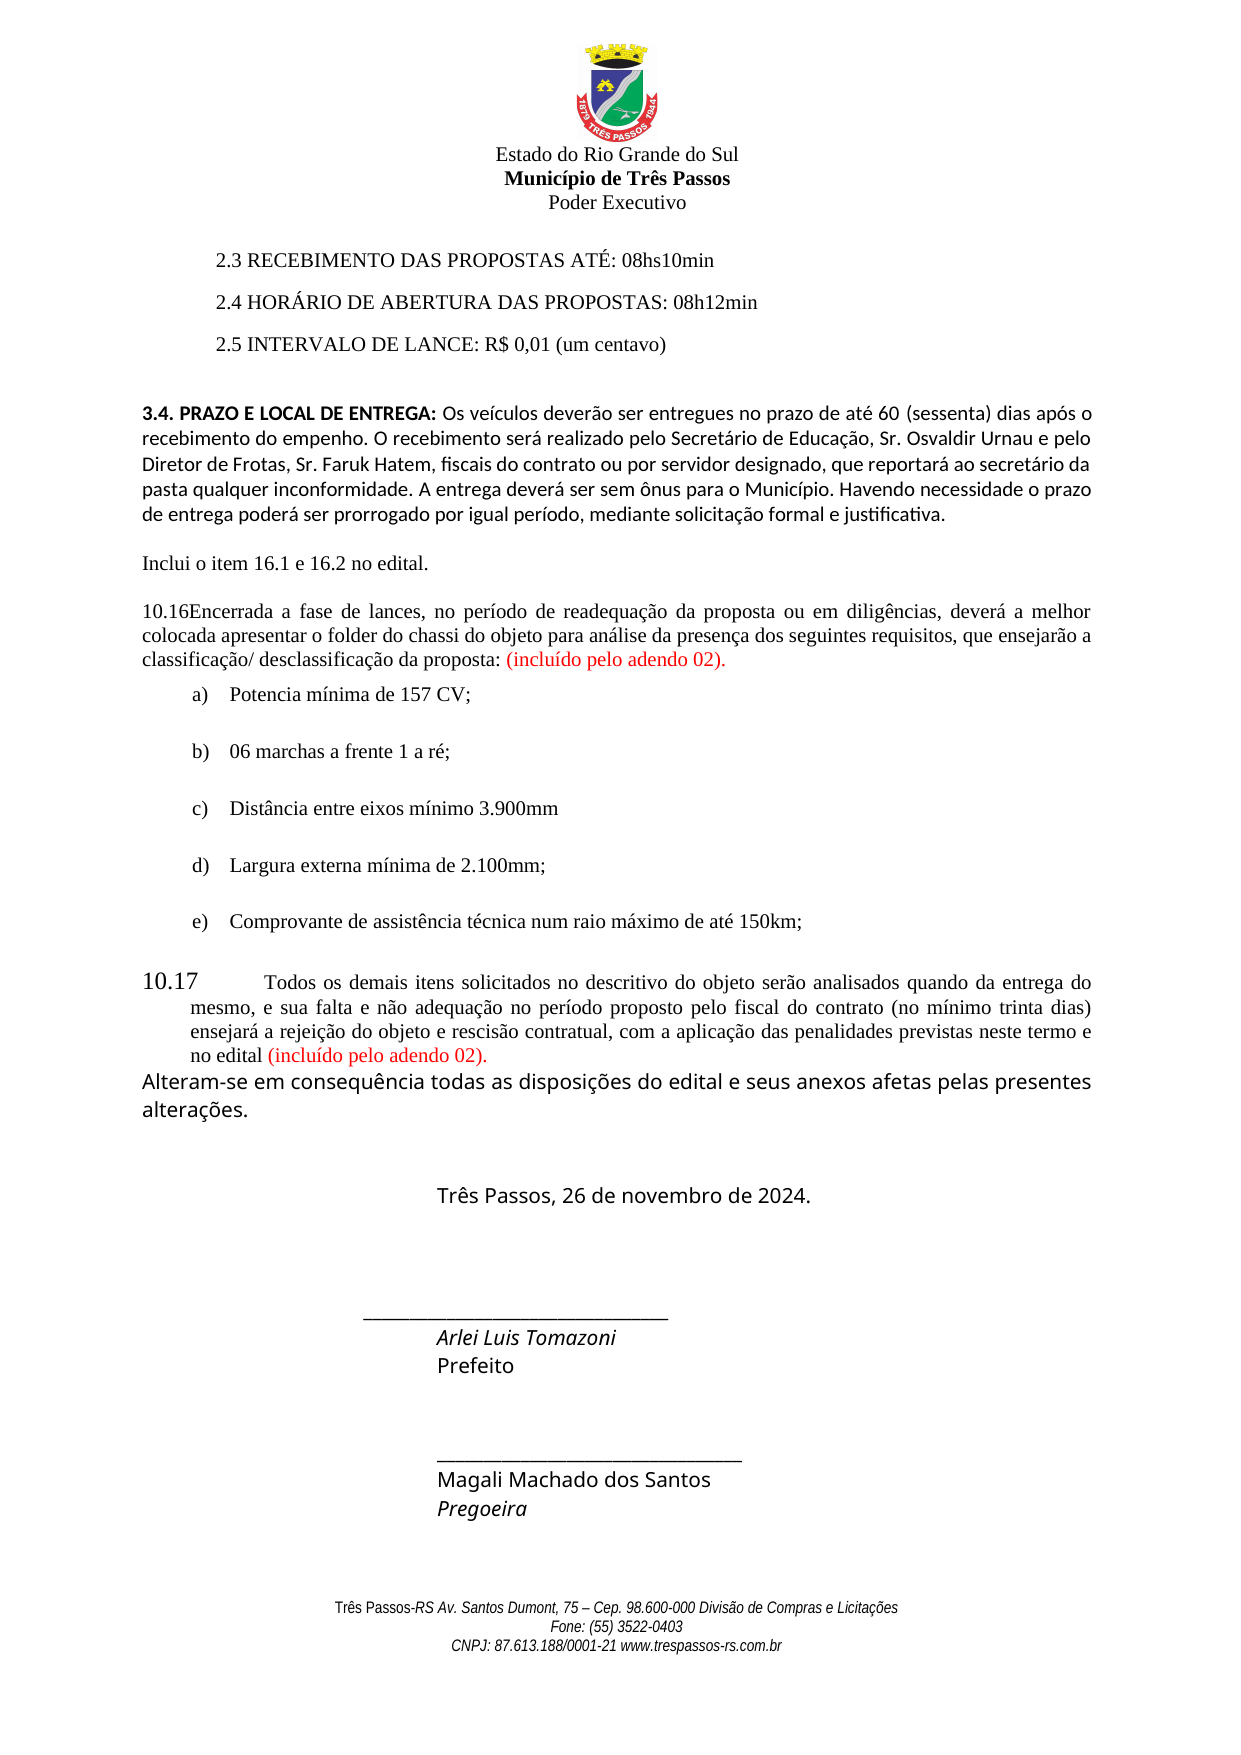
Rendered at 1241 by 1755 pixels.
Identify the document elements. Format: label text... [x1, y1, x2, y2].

text _________________________________ [142, 1437, 1093, 1465]
text 2.4 HORÁRIO DE ABERTURA DAS PROPOSTAS: 08h12min [142, 290, 1093, 314]
list Todos os demais itens solicitados no descritivo do objeto serão analisados quando da entrega do mesmo, e sua falta e não adequação no período proposto pelo fiscal do contrato (no mínimo trinta dias) ensejará a rejeição do objeto e rescisão contratual, com a aplicação das penalidades previstas neste termo e no edital (incluído pelo adendo 02). [142, 966, 1093, 1067]
text 10.16Encerrada a fase de lances, no período de readequação da proposta ou em diligências, deverá a melhor colocada apresentar o folder do chassi do objeto para análise da presença dos seguintes requisitos, que ensejarão a classificação/ desclassificação da proposta: (incluído pelo adendo 02). [142, 599, 1093, 671]
list Comprovante de assistência técnica num raio máximo de até 150km; [192, 909, 1093, 933]
text Pregoeira [142, 1494, 1093, 1522]
subtitle Arlei Luis Tomazoni [142, 1323, 1093, 1352]
list 06 marchas a frente 1 a ré; [192, 739, 1093, 763]
text 3.4. PRAZO E LOCAL DE ENTREGA: Os veículos deverão ser entregues no prazo de até 60 (sessenta) dias após o recebimento do empenho. O recebimento será realizado pelo Secretário de Educação, Sr. Osvaldir Urnau e pelo Diretor de Frotas, Sr. Faruk Hatem, fiscais do contrato ou por servidor designado, que reportará ao secretário da pasta qualquer inconformidade. A entrega deverá ser sem ônus para o Município. Havendo necessidade o prazo de entrega poderá ser prorrogado por igual período, mediante solicitação formal e justificativa. [142, 400, 1093, 527]
subtitle _________________________________ [142, 1295, 1093, 1323]
text Prefeito [142, 1352, 1093, 1380]
list Distância entre eixos mínimo 3.900mm [192, 796, 1093, 820]
list Potencia mínima de 157 CV; [192, 682, 1093, 706]
text Alteram-se em consequência todas as disposições do edital e seus anexos afetas pelas presentes alterações. [142, 1067, 1093, 1124]
text Três Passos, 26 de novembro de 2024. [142, 1181, 1093, 1209]
text Magali Machado dos Santos [142, 1465, 1093, 1494]
text Inclui o item 16.1 e 16.2 no edital. [142, 551, 1093, 575]
list Largura externa mínima de 2.100mm; [192, 852, 1093, 877]
text 2.3 RECEBIMENTO DAS PROPOSTAS ATÉ: 08hs10min [142, 248, 1093, 272]
text 2.5 INTERVALO DE LANCE: R$ 0,01 (um centavo) [142, 332, 1093, 356]
